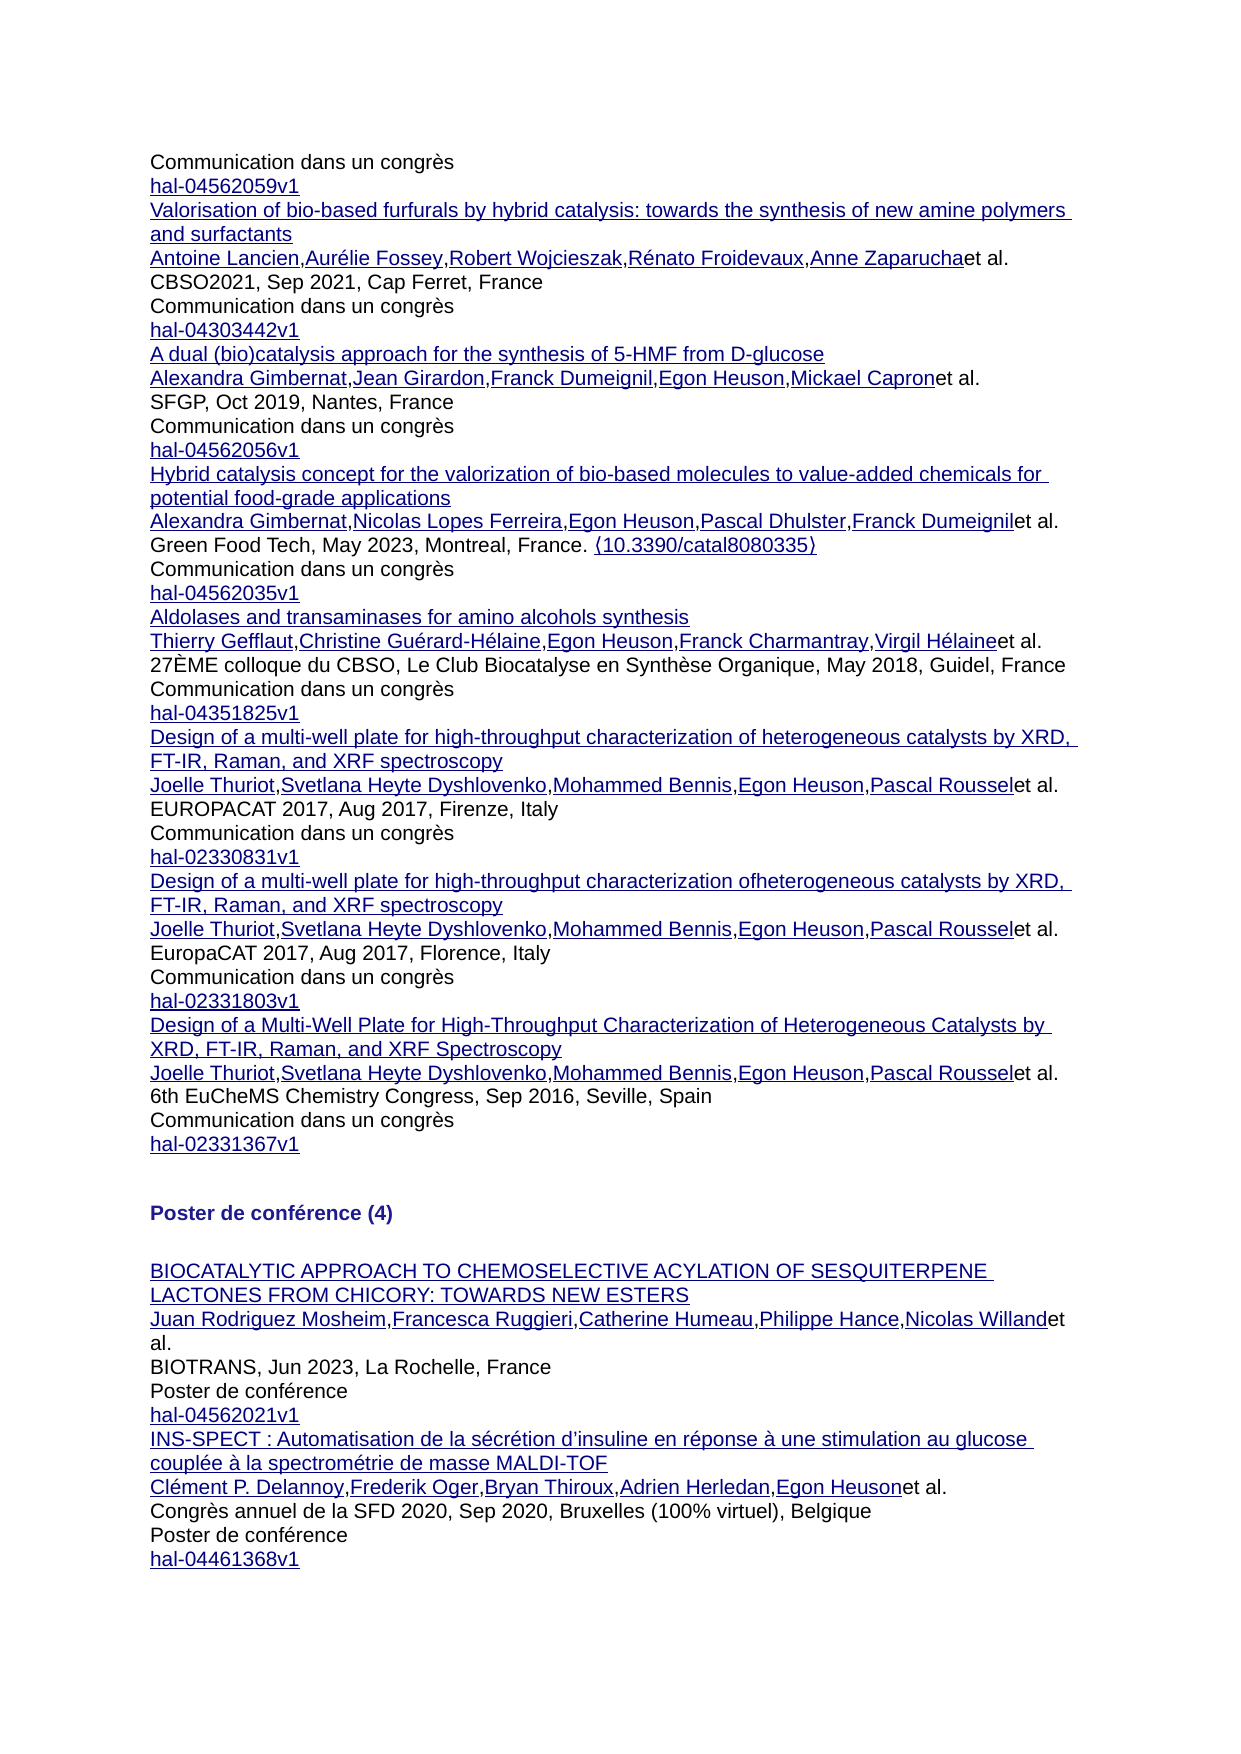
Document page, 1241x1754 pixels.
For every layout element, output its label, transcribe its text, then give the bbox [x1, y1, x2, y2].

table_cell Aldolases and transaminases for amino alcohols synthesis Thierry Gefflaut,Christine Guérard-Hélaine,Egon Heuson,Franck Charmantray,Virgil Hélaineet al. 27ÈME colloque du CBSO, Le Club Biocatalyse en Synthèse Organique, May 2018, Guidel, France Communication dans un congrès hal-04351825v1 [150, 605, 1090, 725]
table_cell Valorisation of bio-based furfurals by hybrid catalysis: towards the synthesis of new amine polymers and surfactants Antoine Lancien,Aurélie Fossey,Robert Wojcieszak,Rénato Froidevaux,Anne Zaparuchaet al. CBSO2021, Sep 2021, Cap Ferret, France Communication dans un congrès hal-04303442v1 [150, 198, 1090, 342]
table_cell INS-SPECT : Automatisation de la sécrétion d’insuline en réponse à une stimulation au glucose couplée à la spectrométrie de masse MALDI-TOF Clément P. Delannoy,Frederik Oger,Bryan Thiroux,Adrien Herledan,Egon Heusonet al. Congrès annuel de la SFD 2020, Sep 2020, Bruxelles (100% virtuel), Belgique Poster de conférence hal-04461368v1 [150, 1427, 1090, 1571]
table_cell Communication dans un congrès hal-04562059v1 [150, 150, 1090, 198]
table_cell Hybrid catalysis concept for the valorization of bio-based molecules to value-added chemicals for potential food-grade applications Alexandra Gimbernat,Nicolas Lopes Ferreira,Egon Heuson,Pascal Dhulster,Franck Dumeignilet al. Green Food Tech, May 2023, Montreal, France. ⟨10.3390/catal8080335⟩ Communication dans un congrès hal-04562035v1 [150, 461, 1090, 605]
subtitle Poster de conférence (4) [150, 1201, 1090, 1225]
table_cell Design of a multi-well plate for high-throughput characterization ofheterogeneous catalysts by XRD, FT-IR, Raman, and XRF spectroscopy Joelle Thuriot,Svetlana Heyte Dyshlovenko,Mohammed Bennis,Egon Heuson,Pascal Rousselet al. EuropaCAT 2017, Aug 2017, Florence, Italy Communication dans un congrès hal-02331803v1 [150, 869, 1090, 1012]
table_cell A dual (bio)catalysis approach for the synthesis of 5-HMF from D-glucose Alexandra Gimbernat,Jean Girardon,Franck Dumeignil,Egon Heuson,Mickael Capronet al. SFGP, Oct 2019, Nantes, France Communication dans un congrès hal-04562056v1 [150, 342, 1090, 461]
table_cell Design of a Multi-Well Plate for High-Throughput Characterization of Heterogeneous Catalysts by XRD, FT-IR, Raman, and XRF Spectroscopy Joelle Thuriot,Svetlana Heyte Dyshlovenko,Mohammed Bennis,Egon Heuson,Pascal Rousselet al. 6th EuCheMS Chemistry Congress, Sep 2016, Seville, Spain Communication dans un congrès hal-02331367v1 [150, 1013, 1090, 1156]
table_header BIOCATALYTIC APPROACH TO CHEMOSELECTIVE ACYLATION OF SESQUITERPENE LACTONES FROM CHICORY: TOWARDS NEW ESTERS Juan Rodriguez Mosheim,Francesca Ruggieri,Catherine Humeau,Philippe Hance,Nicolas Willandet al. BIOTRANS, Jun 2023, La Rochelle, France Poster de conférence hal-04562021v1 [150, 1259, 1090, 1427]
table_cell Design of a multi-well plate for high-throughput characterization of heterogeneous catalysts by XRD, FT-IR, Raman, and XRF spectroscopy Joelle Thuriot,Svetlana Heyte Dyshlovenko,Mohammed Bennis,Egon Heuson,Pascal Rousselet al. EUROPACAT 2017, Aug 2017, Firenze, Italy Communication dans un congrès hal-02330831v1 [150, 725, 1090, 869]
